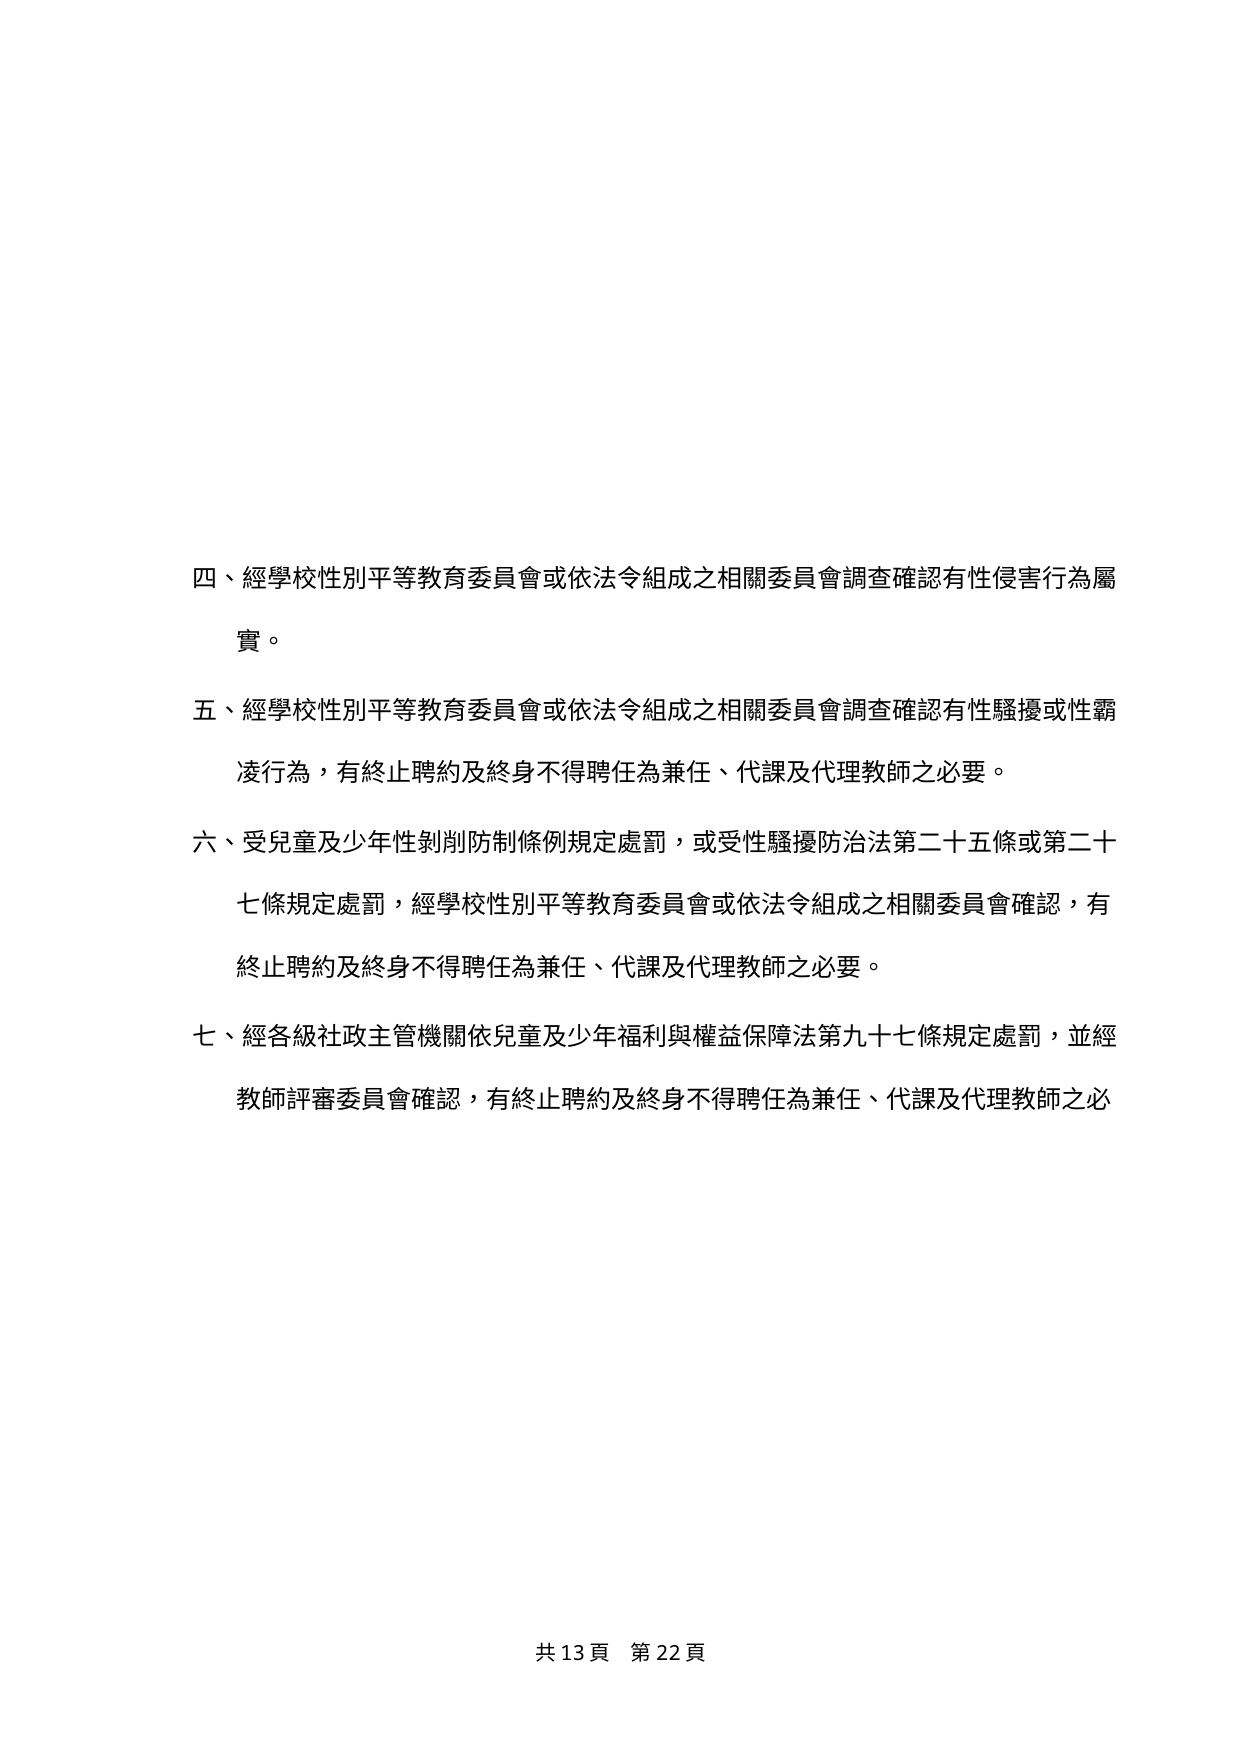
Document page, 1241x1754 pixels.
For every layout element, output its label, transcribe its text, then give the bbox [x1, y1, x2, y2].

text 四、經學校性別平等教育委員會或依法令組成之相關委員會調查確認有性侵害行為屬實。 [192, 535, 1122, 660]
text 六、受兒童及少年性剝削防制條例規定處罰，或受性騷擾防治法第二十五條或第二十七條規定處罰，經學校性別平等教育委員會或依法令組成之相關委員會確認，有終止聘約及終身不得聘任為兼任、代課及代理教師之必要。 [192, 799, 1122, 986]
text 五、經學校性別平等教育委員會或依法令組成之相關委員會調查確認有性騷擾或性霸凌行為，有終止聘約及終身不得聘任為兼任、代課及代理教師之必要。 [192, 667, 1122, 792]
text 七、經各級社政主管機關依兒童及少年福利與權益保障法第九十七條規定處罰，並經教師評審委員會確認，有終止聘約及終身不得聘任為兼任、代課及代理教師之必 [192, 993, 1122, 1118]
